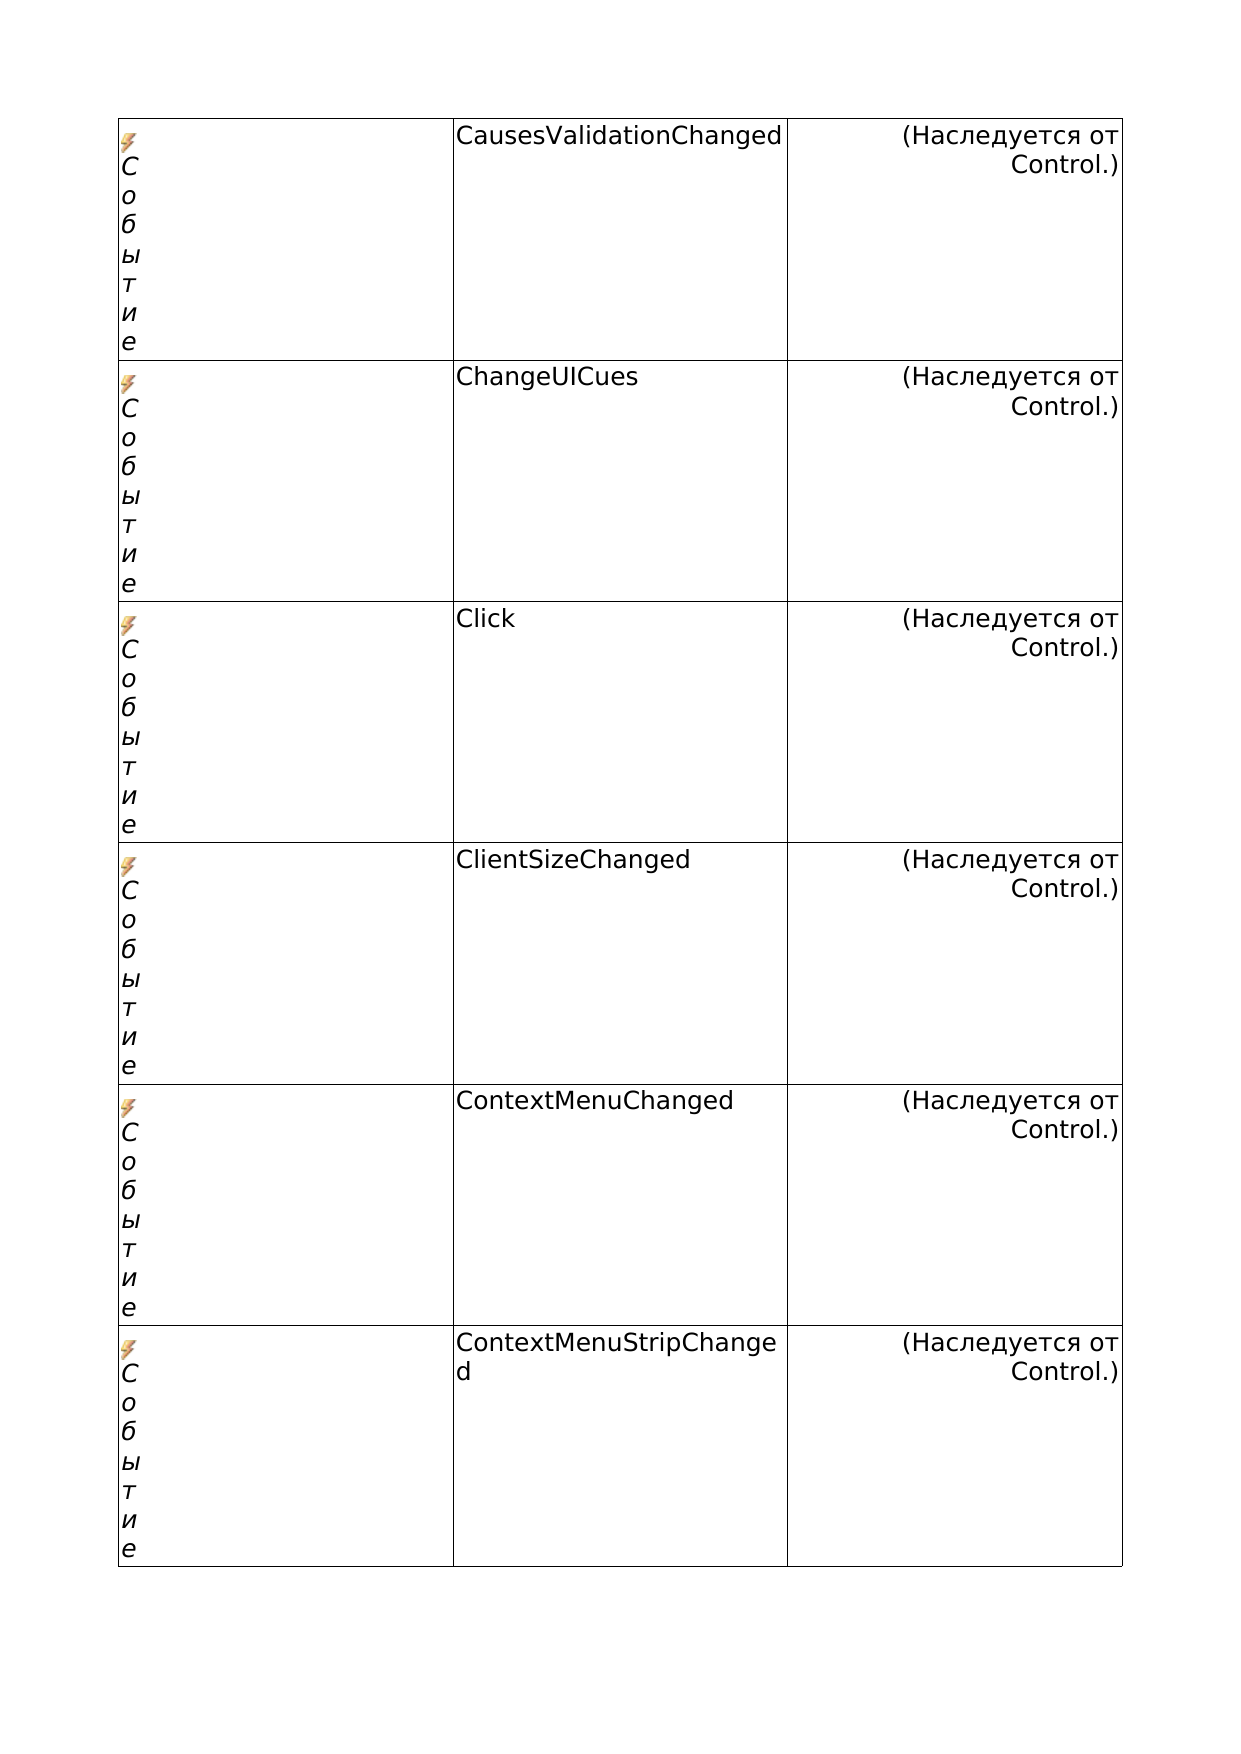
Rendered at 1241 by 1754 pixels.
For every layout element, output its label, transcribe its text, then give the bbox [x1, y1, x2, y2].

picture [121, 1099, 137, 1118]
picture [121, 1340, 137, 1360]
table_cell (Наследуется от Control.) [788, 361, 1122, 601]
table_cell ClientSizeChanged [454, 843, 787, 1083]
table_cell Click [454, 602, 787, 842]
table_cell (Наследуется от Control.) [788, 1085, 1122, 1325]
table_cell (Наследуется от Control.) [788, 119, 1122, 359]
table_cell [119, 119, 453, 359]
table_cell ChangeUICues [454, 361, 787, 601]
table_cell ContextMenuChanged [454, 1085, 787, 1325]
table_cell ContextMenuStripChanged [454, 1326, 787, 1566]
picture [121, 133, 137, 153]
table_cell [119, 1085, 453, 1325]
picture [121, 857, 137, 877]
table_cell CausesValidationChanged [454, 119, 787, 359]
picture [121, 616, 137, 636]
table_cell (Наследуется от Control.) [788, 1326, 1122, 1566]
picture [121, 375, 137, 394]
table_cell (Наследуется от Control.) [788, 602, 1122, 842]
table_cell [119, 602, 453, 842]
table_cell (Наследуется от Control.) [788, 843, 1122, 1083]
table_cell [119, 843, 453, 1083]
table_cell [119, 361, 453, 601]
table_cell [119, 1326, 453, 1566]
